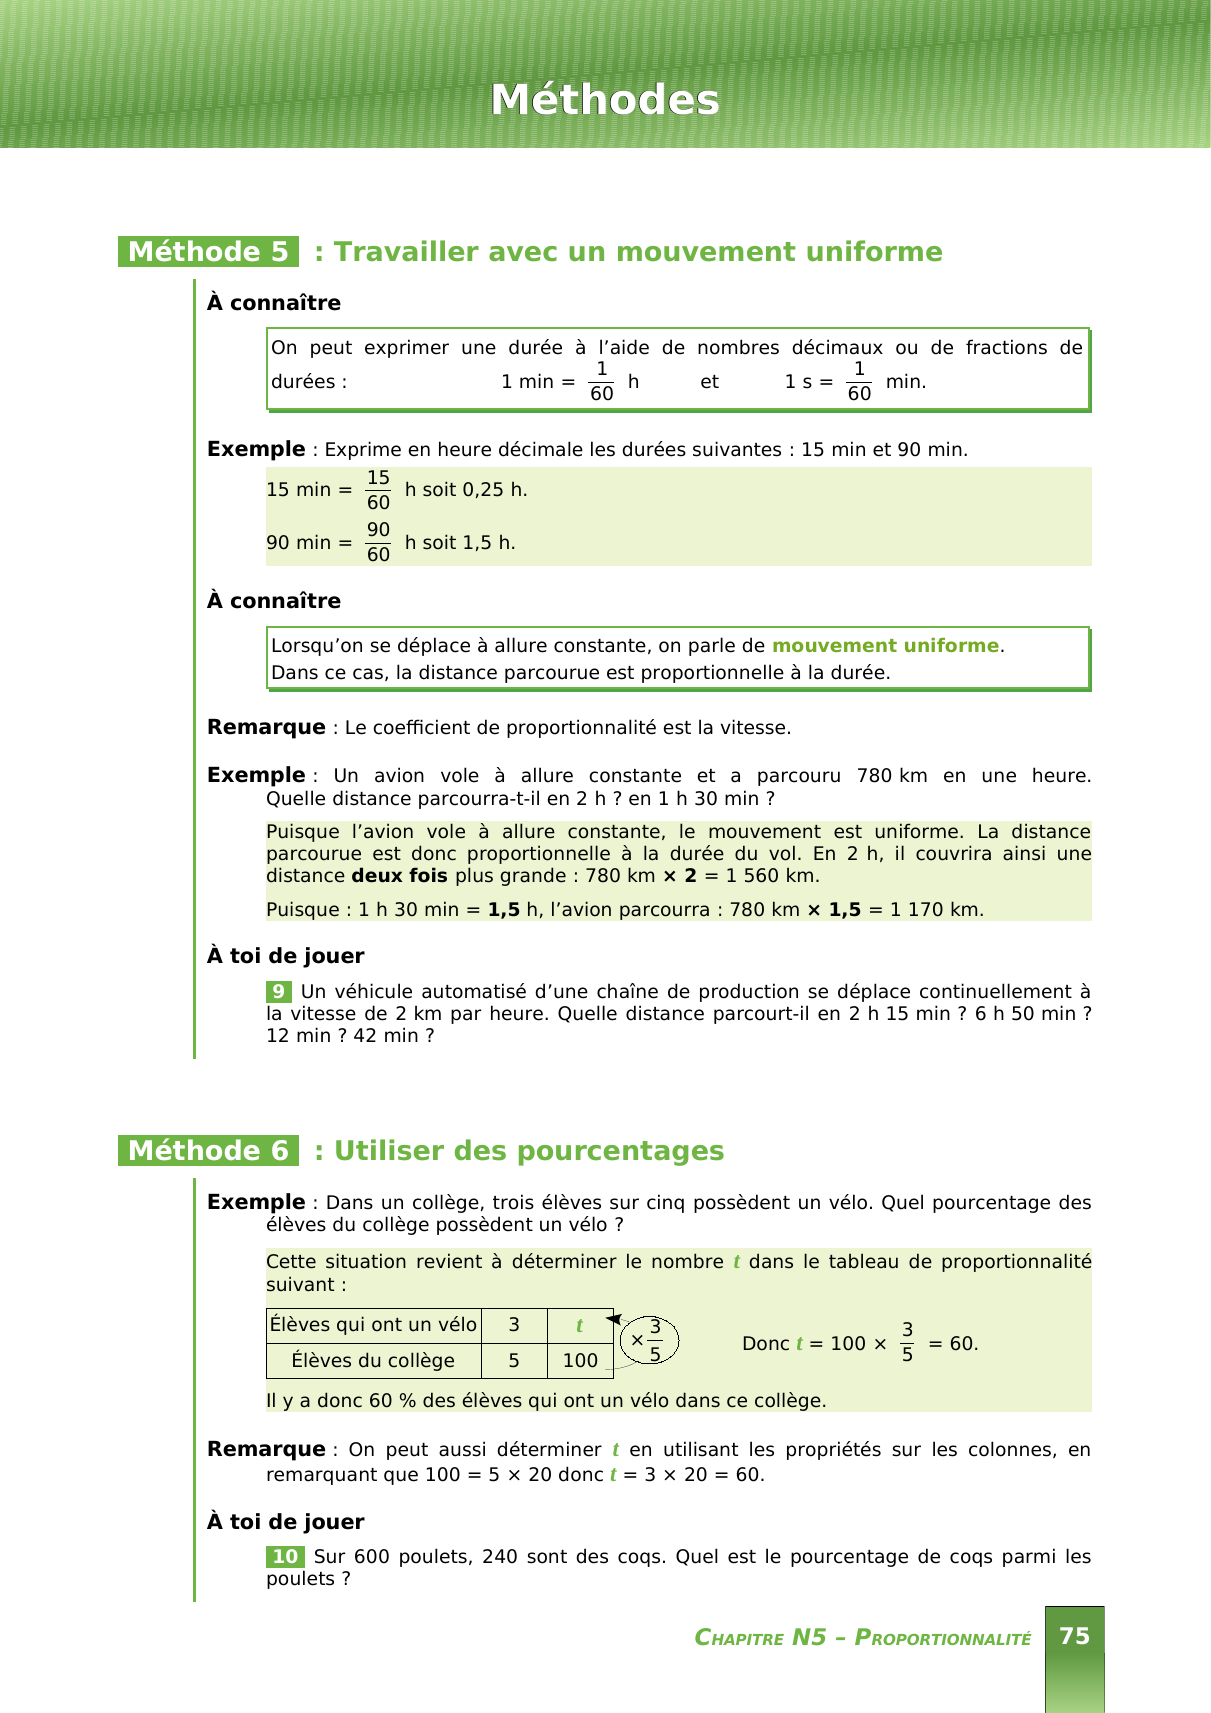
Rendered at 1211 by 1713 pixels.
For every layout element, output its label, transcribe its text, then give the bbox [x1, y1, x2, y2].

list Sur 600 poulets, 240 sont des coqs. Quel est le pourcentage de coqs parmi les poulets ? [266, 1546, 1092, 1590]
text 15 min = h soit 0,25 h. [266, 467, 1092, 513]
list : Utiliser des pourcentages [299, 1135, 1092, 1166]
text À toi de jouer [207, 945, 1092, 969]
text Remarque : On peut aussi déterminer t en utilisant les propriétés sur les colonnes, en remarquant que 100 = 5 × 20 donc t = 3 × 20 = 60. [207, 1436, 1092, 1487]
list : Travailler avec un mouvement uniforme [299, 236, 1092, 267]
table_header [614, 1320, 635, 1368]
text Exemple : Un avion vole à allure constante et a parcouru 780 km en une heure. Quelle distance parcourra-t-il en 2 h ? en 1 h 30 min ? [207, 763, 1092, 809]
text On peut exprimer une durée à l’aide de nombres décimaux ou de fractions de durées : 1 min = h et 1 s = min. [268, 329, 1088, 408]
text 90 min = h soit 1,5 h. [266, 519, 1092, 566]
text Exemple : Exprime en heure décimale les durées suivantes : 15 min et 90 min. [207, 437, 1092, 461]
table_cell 5 [482, 1344, 547, 1378]
table_header t [548, 1309, 613, 1343]
text Cette situation revient à déterminer le nombre t dans le tableau de proportionnalité suivant : [266, 1248, 1092, 1296]
text Lorsqu’on se déplace à allure constante, on parle de mouvement uniforme. [268, 628, 1088, 652]
text Puisque l’avion vole à allure constante, le mouvement est uniforme. La distance parcourue est donc proportionnelle à la durée du vol. En 2 h, il couvrira ainsi une distance deux fois plus grande : 780 km × 2 = 1 560 km. [266, 821, 1092, 887]
table_header 3 [482, 1309, 547, 1343]
text Exemple : Dans un collège, trois élèves sur cinq possèdent un vélo. Quel pourcentage des élèves du collège possèdent un vélo ? [207, 1190, 1092, 1236]
text Puisque : 1 h 30 min = 1,5 h, l’avion parcourra : 780 km × 1,5 = 1 170 km. [266, 899, 1092, 921]
table_header Donc t = 100 × = 60. [712, 1308, 1093, 1378]
table_header [614, 1308, 712, 1378]
text Dans ce cas, la distance parcourue est proportionnelle à la durée. [268, 652, 1088, 687]
text À connaître [207, 590, 1092, 614]
text Il y a donc 60 % des élèves qui ont un vélo dans ce collège. [266, 1390, 1092, 1412]
table_cell 100 [548, 1344, 613, 1378]
text À toi de jouer [207, 1510, 1092, 1534]
list Un véhicule automatisé d’une chaîne de production se déplace continuellement à la vitesse de 2 km par heure. Quelle distance parcourt-il en 2 h 15 min ? 6 h 50 min ? 12 min ? 42 min ? [266, 981, 1092, 1047]
table_cell Élèves du collège [267, 1344, 481, 1378]
table_header Élèves qui ont un vélo [267, 1309, 481, 1343]
text Remarque : Le coefficient de proportionnalité est la vitesse. [207, 715, 1092, 740]
text À connaître [207, 291, 1092, 315]
